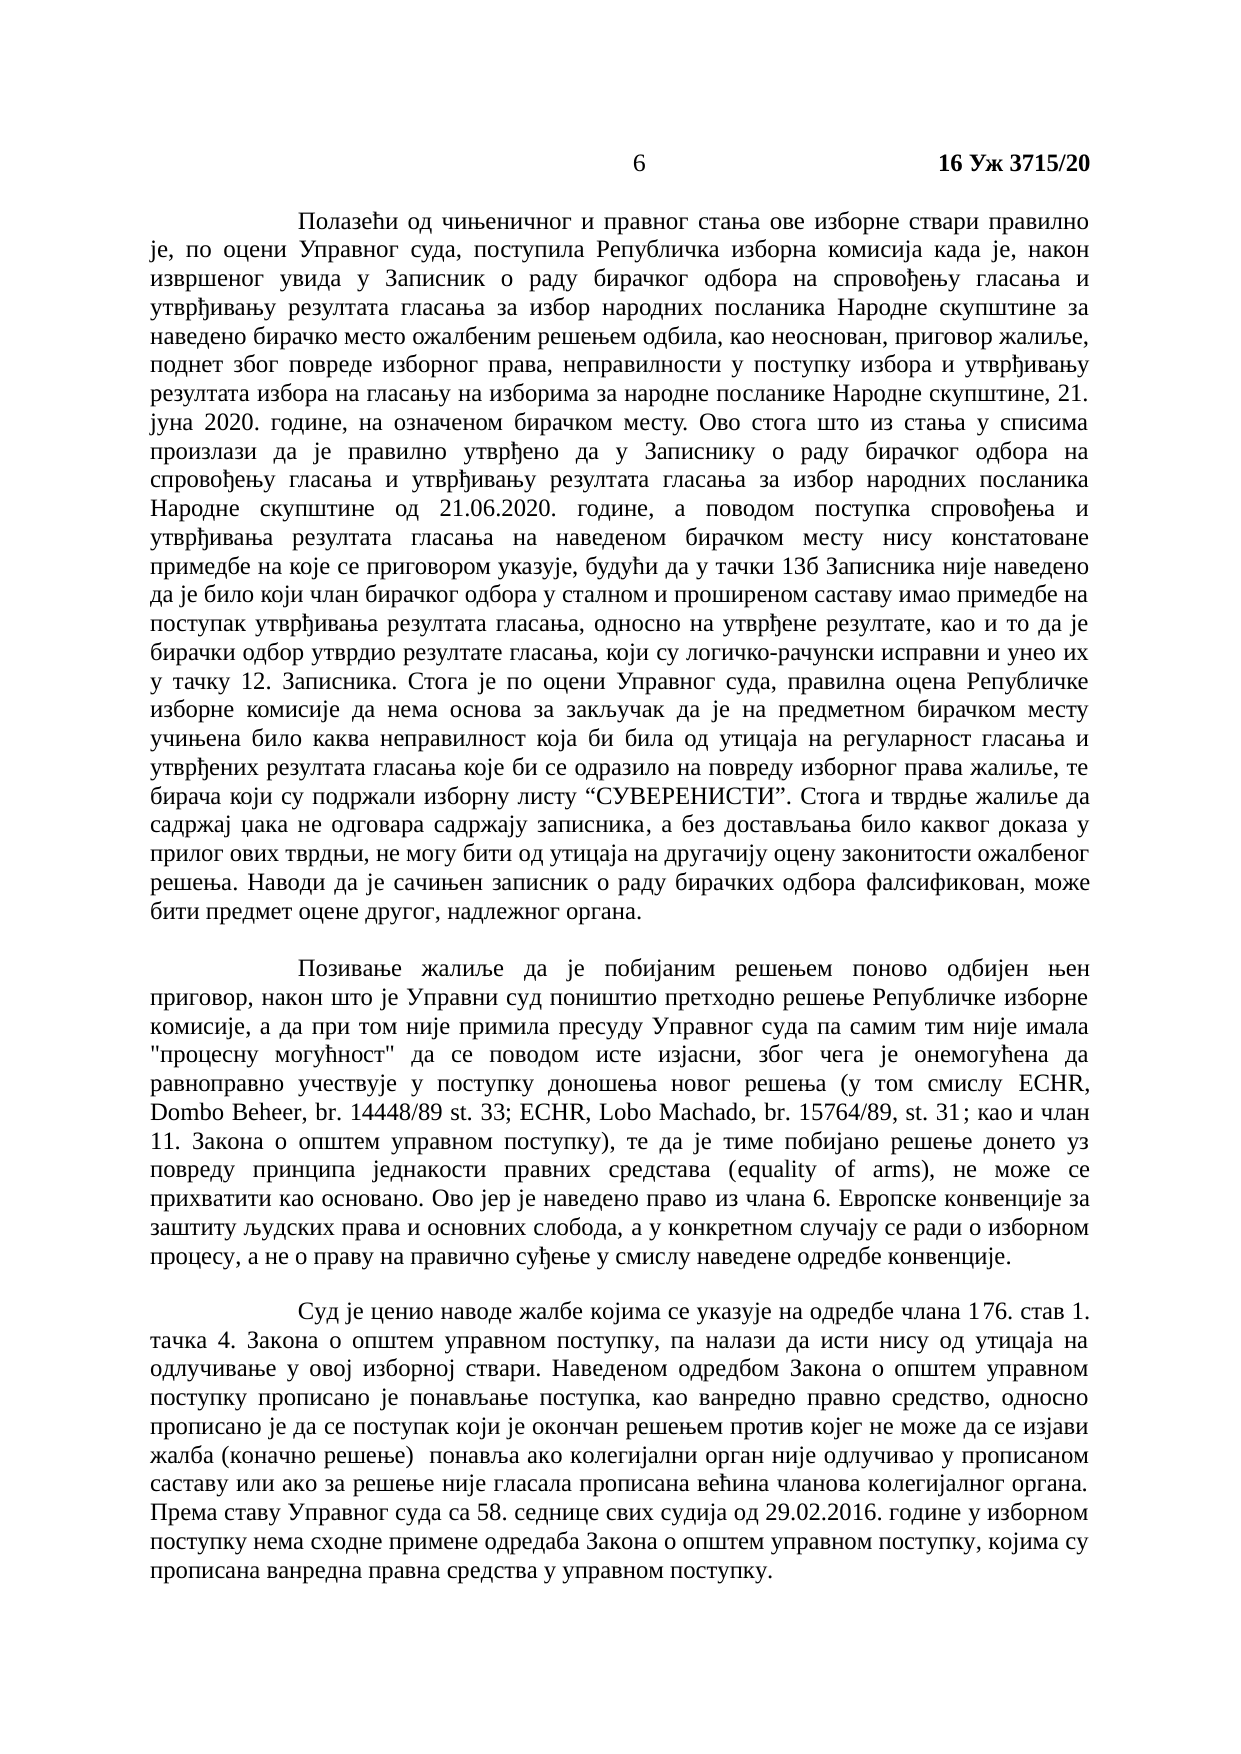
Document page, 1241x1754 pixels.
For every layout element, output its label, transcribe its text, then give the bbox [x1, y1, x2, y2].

text Суд је ценио наводе жалбе којима се указује на одредбе члана 176. став 1. тачка 4. Закона о општем управном поступку, па налази да исти нису од утицаја на одлучивање у овој изборној ствари. Наведеном одредбом Закона о општем управном поступку прописано је понављање поступка, као ванредно правно средство, односно прописано је да се поступак који је окончан решењем против којег не може да се изјави жалба (коначно решење) понавља ако колегијални орган није одлучивао у прописаном саставу или ако за решење није гласала прописана већина чланова колегијалног органа. Према ставу Управног суда са 58. седнице свих судија од 29.02.2016. године у изборном поступку нема сходне примене одредаба Закона о општем управном поступку, којима су прописана ванредна правна средства у управном поступку. [150, 1296, 1090, 1583]
text Позивање жалиље да је побијаним решењем поново одбијен њен приговор, након што је Управни суд поништио претходно решење Републичке изборне комисије, а да при том није примила пресуду Управног суда па самим тим није имала "процесну могућност" да се поводом исте изјасни, због чега је онемогућена да равноправно учествује у поступку доношења новог решења (у том смислу ECHR, Dombo Beheer, br. 14448/89 st. 33; ECHR, Lobo Machado, br. 15764/89, st. 31; као и члан 11. Закона о општем управном поступку), те да је тиме побијано решење донето уз повреду принципа једнакости правних средстава (equality of arms), не може се прихватити као основано. Ово јер је наведено право из члана 6. Европске конвенције за заштиту људских права и основних слобода, а у конкретном случају се ради о изборном процесу, а не о праву на правично суђење у смислу наведене одредбе конвенције. [150, 953, 1090, 1269]
text Полазећи од чињеничног и правног стања ове изборне ствари правилно је, по оцени Управног суда, поступила Републичка изборна комисија када је, након извршеног увида у Записник о раду бирачког одбора на спровођењу гласања и утврђивању резултата гласања за избор народних посланика Народне скупштине за наведено бирачко место ожалбеним решењем одбила, као неоснован, приговор жалиље, поднет због повреде изборног права, неправилности у поступку избора и утврђивању резултата избора на гласању на изборима за народне посланике Народне скупштине, 21. јуна 2020. године, на означеном бирачком месту. Ово стога што из стања у списима произлази да је правилно утврђено да у Записнику о раду бирачког одбора на спровођењу гласања и утврђивању резултата гласања за избор народних посланика Народне скупштине од 21.06.2020. године, а поводом поступка спровођења и утврђивања резултата гласања на наведеном бирачком месту нису констатоване примедбе на које се приговором указује, будући да у тачки 13б Записника није наведено да је било који члан бирачког одбора у сталном и проширеном саставу имао примедбе на поступак утврђивања резултата гласања, односно на утврђене резултате, као и то да је бирачки одбор утврдио резултате гласања, који су логичко-рачунски исправни и унео их у тачку 12. Записника. Стога је по оцени Управног суда, правилна оцена Републичке изборне комисије да нема основа за закључак да је на предметном бирачком месту учињена било каква неправилност која би била од утицаја на регуларност гласања и утврђених резултата гласања које би се одразило на повреду изборног права жалиље, те бирача који су подржали изборну листу “СУВЕРЕНИСТИ”. Стога и тврдње жалиље да садржај џака не одговара садржају записника, а без достављања било каквог доказа у прилог ових тврдњи, не могу бити од утицаја на другачију оцену законитости ожалбеног решења. Наводи да је сачињен записник о раду бирачких одбора фалсификован, може бити предмет оцене другог, надлежног органа. [150, 206, 1090, 924]
